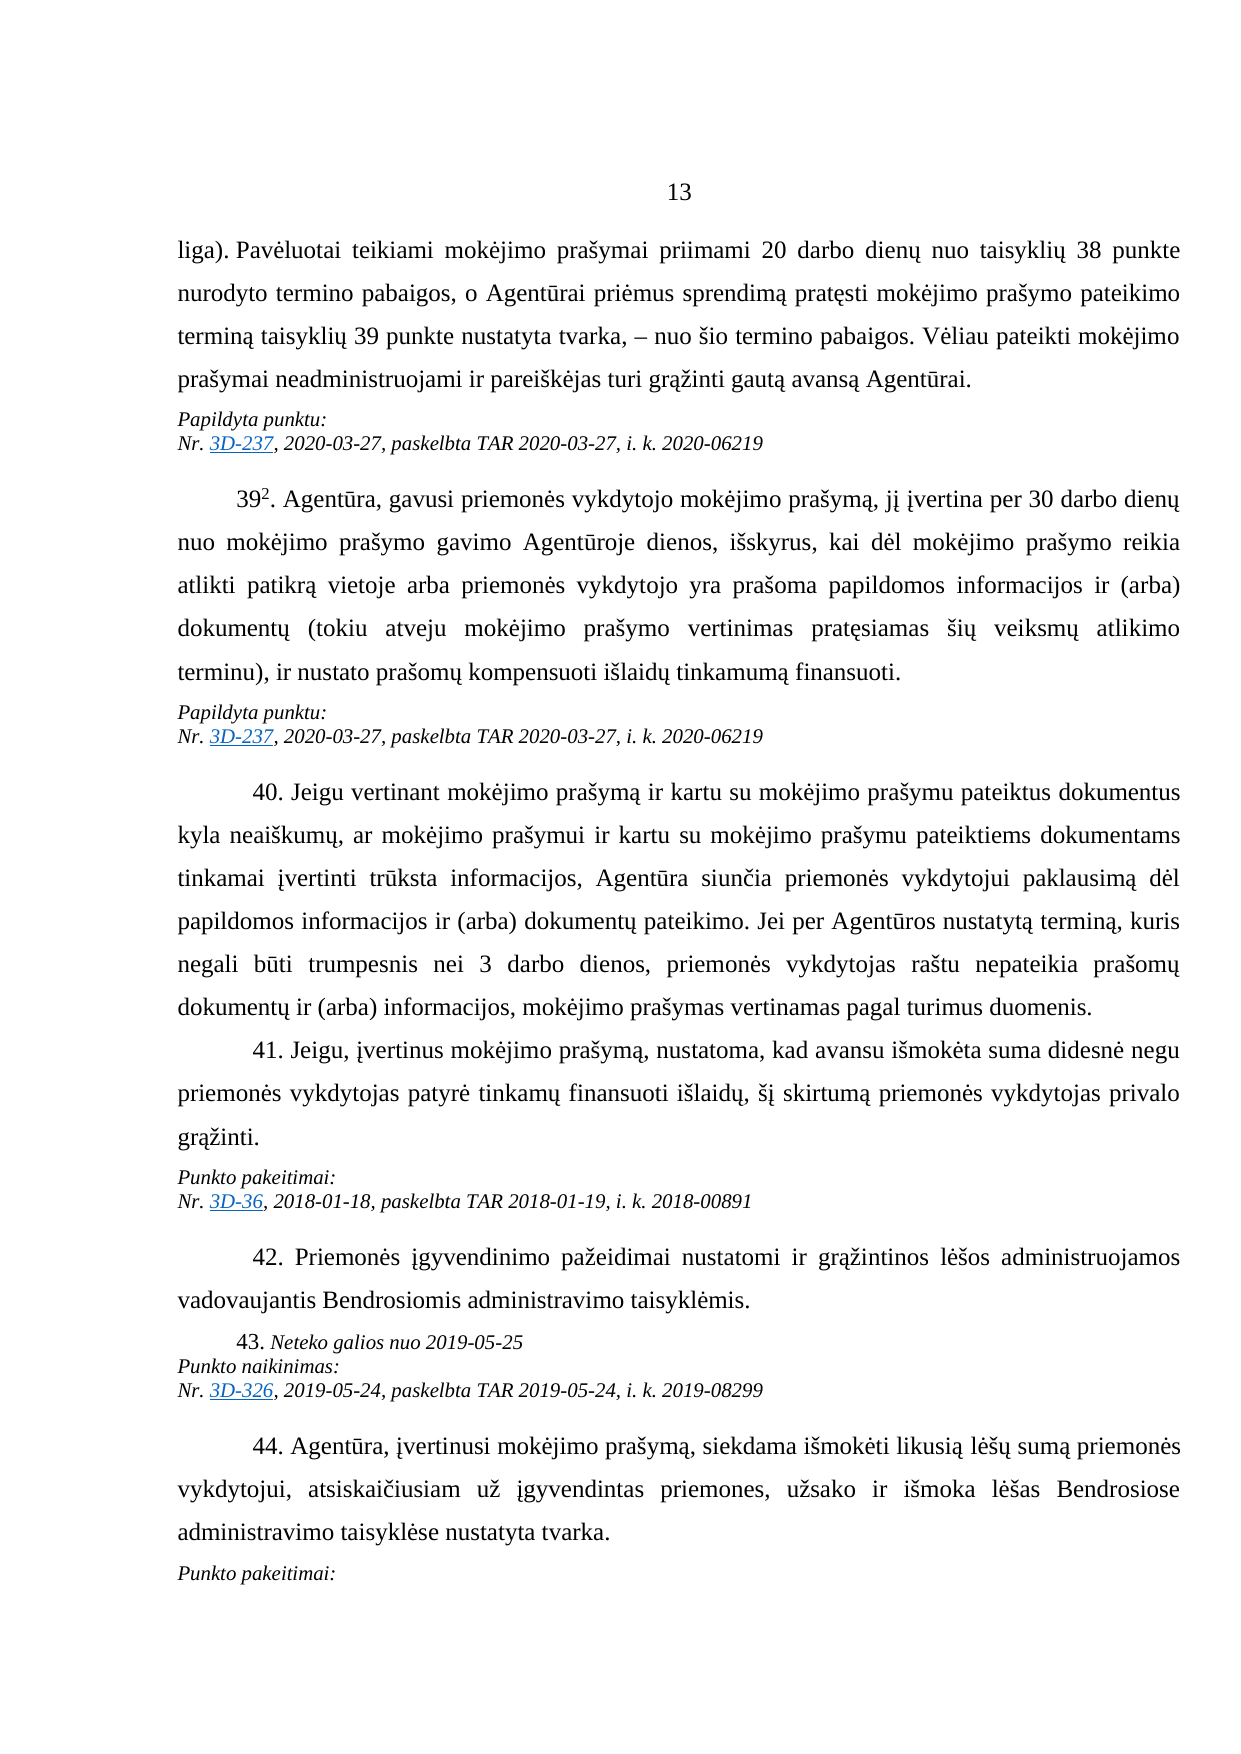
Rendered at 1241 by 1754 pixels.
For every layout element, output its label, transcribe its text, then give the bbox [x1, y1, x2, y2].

text 42. Priemonės įgyvendinimo pažeidimai nustatomi ir grąžintinos lėšos administruojamos vadovaujantis Bendrosiomis administravimo taisyklėmis. [177, 1242, 1181, 1313]
text Nr. 3D-237, 2020-03-27, paskelbta TAR 2020-03-27, i. k. 2020-06219 [177, 724, 1181, 748]
text Papildyta punktu: [177, 407, 1181, 431]
text Nr. 3D-36, 2018-01-18, paskelbta TAR 2018-01-19, i. k. 2018-00891 [177, 1189, 1181, 1213]
text liga). Pavėluotai teikiami mokėjimo prašymai priimami 20 darbo dienų nuo taisyklių 38 punkte nurodyto termino pabaigos, o Agentūrai priėmus sprendimą pratęsti mokėjimo prašymo pateikimo terminą taisyklių 39 punkte nustatyta tvarka, – nuo šio termino pabaigos. Vėliau pateikti mokėjimo prašymai neadministruojami ir pareiškėjas turi grąžinti gautą avansą Agentūrai. [177, 235, 1181, 393]
text 43. Neteko galios nuo 2019-05-25 [177, 1328, 1181, 1354]
text Nr. 3D-326, 2019-05-24, paskelbta TAR 2019-05-24, i. k. 2019-08299 [177, 1378, 1181, 1402]
text 392. Agentūra, gavusi priemonės vykdytojo mokėjimo prašymą, jį įvertina per 30 darbo dienų nuo mokėjimo prašymo gavimo Agentūroje dienos, išskyrus, kai dėl mokėjimo prašymo reikia atlikti patikrą vietoje arba priemonės vykdytojo yra prašoma papildomos informacijos ir (arba) dokumentų (tokiu atveju mokėjimo prašymo vertinimas pratęsiamas šių veiksmų atlikimo terminu), ir nustato prašomų kompensuoti išlaidų tinkamumą finansuoti. [177, 484, 1181, 685]
text 44. Agentūra, įvertinusi mokėjimo prašymą, siekdama išmokėti likusią lėšų sumą priemonės vykdytojui, atsiskaičiusiam už įgyvendintas priemones, užsako ir išmoka lėšas Bendrosiose administravimo taisyklėse nustatyta tvarka. [177, 1431, 1181, 1546]
text Papildyta punktu: [177, 700, 1181, 724]
text 41. Jeigu, įvertinus mokėjimo prašymą, nustatoma, kad avansu išmokėta suma didesnė negu priemonės vykdytojas patyrė tinkamų finansuoti išlaidų, šį skirtumą priemonės vykdytojas privalo grąžinti. [177, 1035, 1181, 1150]
text Punkto pakeitimai: [177, 1560, 1181, 1584]
text Punkto naikinimas: [177, 1354, 1181, 1378]
text Punkto pakeitimai: [177, 1165, 1181, 1189]
text Nr. 3D-237, 2020-03-27, paskelbta TAR 2020-03-27, i. k. 2020-06219 [177, 431, 1181, 455]
text 40. Jeigu vertinant mokėjimo prašymą ir kartu su mokėjimo prašymu pateiktus dokumentus kyla neaiškumų, ar mokėjimo prašymui ir kartu su mokėjimo prašymu pateiktiems dokumentams tinkamai įvertinti trūksta informacijos, Agentūra siunčia priemonės vykdytojui paklausimą dėl papildomos informacijos ir (arba) dokumentų pateikimo. Jei per Agentūros nustatytą terminą, kuris negali būti trumpesnis nei 3 darbo dienos, priemonės vykdytojas raštu nepateikia prašomų dokumentų ir (arba) informacijos, mokėjimo prašymas vertinamas pagal turimus duomenis. [177, 777, 1181, 1021]
